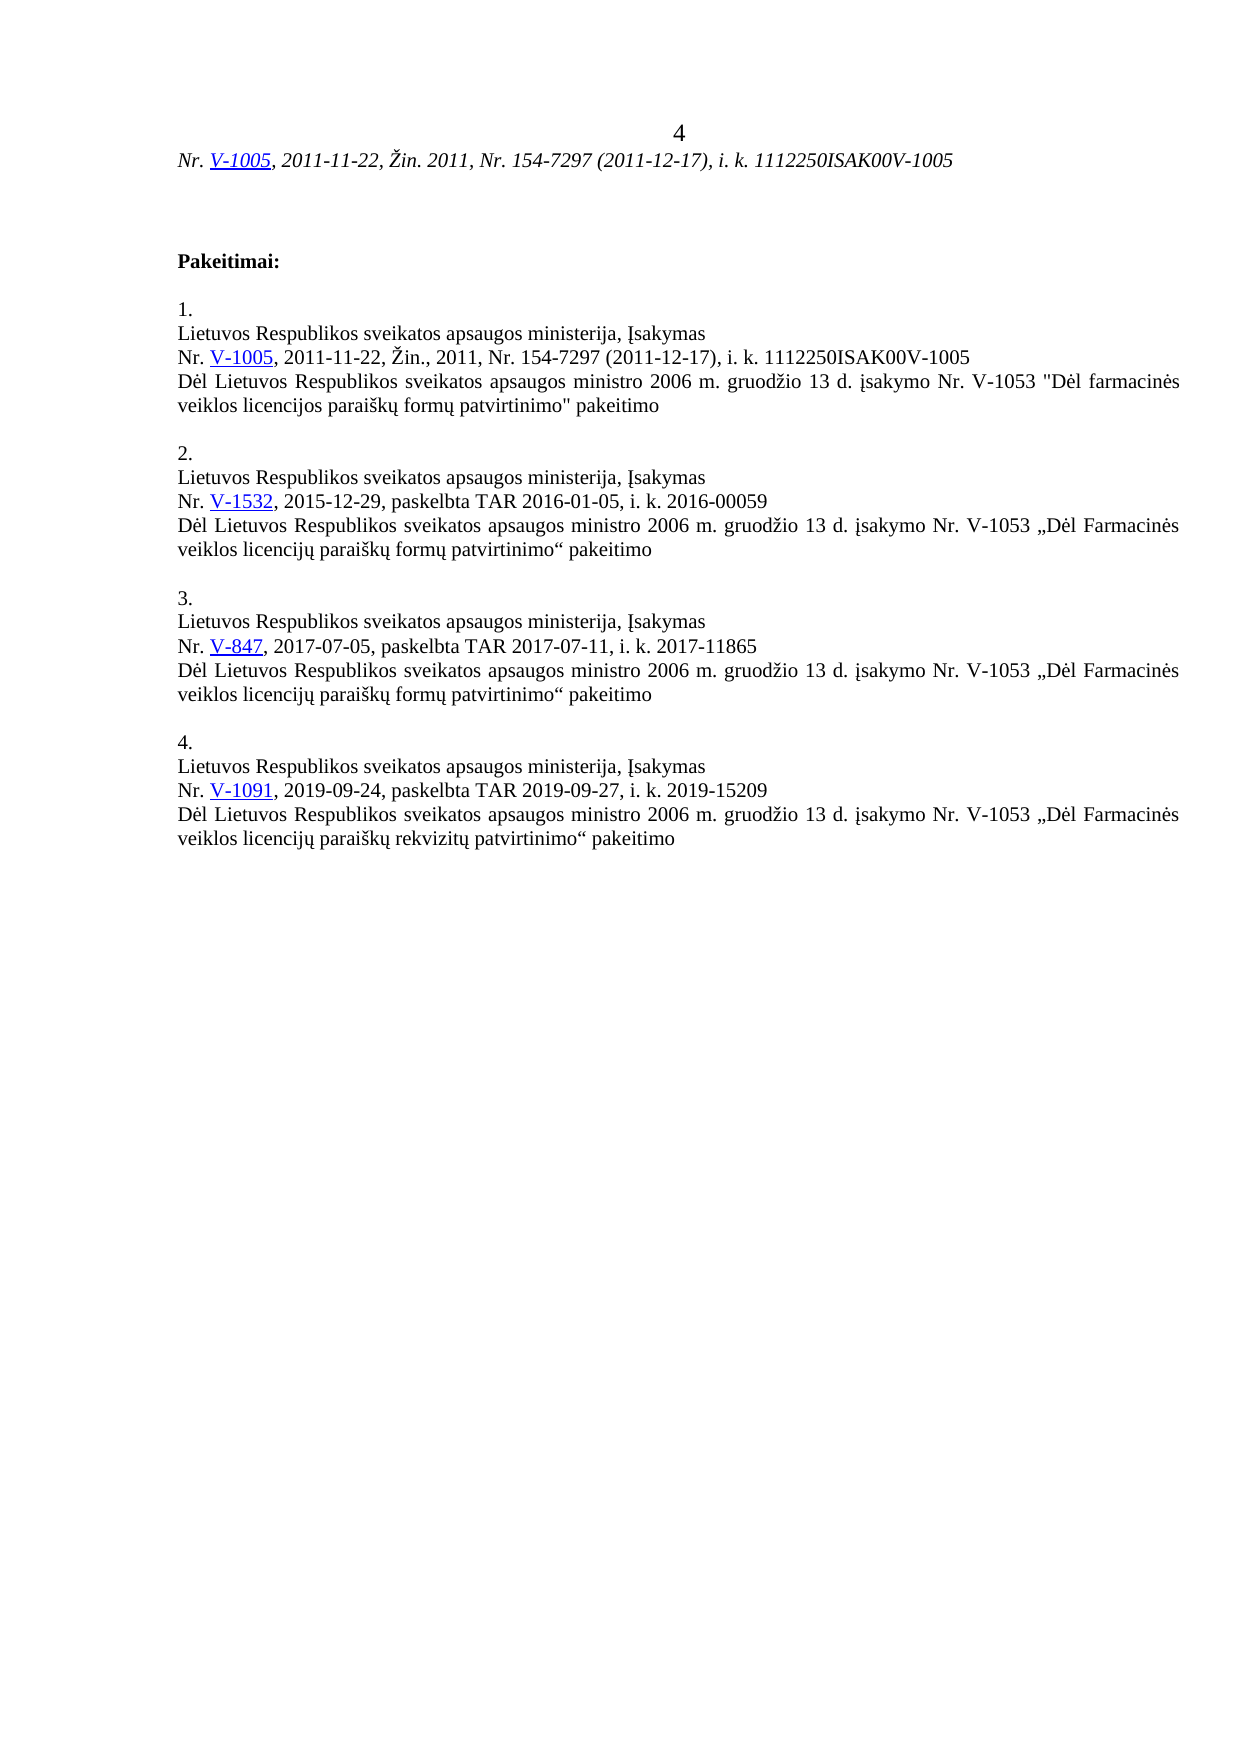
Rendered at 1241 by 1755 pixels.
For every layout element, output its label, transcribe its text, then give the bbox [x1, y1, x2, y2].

text Lietuvos Respublikos sveikatos apsaugos ministerija, Įsakymas [177, 465, 1181, 489]
text Nr. V-847, 2017-07-05, paskelbta TAR 2017-07-11, i. k. 2017-11865 [177, 633, 1181, 658]
text Pakeitimai: [177, 248, 1181, 273]
text Nr. V-1005, 2011-11-22, Žin. 2011, Nr. 154-7297 (2011-12-17), i. k. 1112250ISAK00V-1005 [177, 148, 1181, 172]
text 3. [177, 585, 1181, 609]
text Dėl Lietuvos Respublikos sveikatos apsaugos ministro 2006 m. gruodžio 13 d. įsakymo Nr. V-1053 "Dėl farmacinės veiklos licencijos paraiškų formų patvirtinimo" pakeitimo [177, 369, 1181, 417]
text 4. [177, 730, 1181, 754]
text Lietuvos Respublikos sveikatos apsaugos ministerija, Įsakymas [177, 321, 1181, 345]
text Lietuvos Respublikos sveikatos apsaugos ministerija, Įsakymas [177, 609, 1181, 633]
text Dėl Lietuvos Respublikos sveikatos apsaugos ministro 2006 m. gruodžio 13 d. įsakymo Nr. V-1053 „Dėl Farmacinės veiklos licencijų paraiškų rekvizitų patvirtinimo“ pakeitimo [177, 802, 1181, 850]
text Nr. V-1005, 2011-11-22, Žin., 2011, Nr. 154-7297 (2011-12-17), i. k. 1112250ISAK00V-1005 [177, 345, 1181, 369]
text Dėl Lietuvos Respublikos sveikatos apsaugos ministro 2006 m. gruodžio 13 d. įsakymo Nr. V-1053 „Dėl Farmacinės veiklos licencijų paraiškų formų patvirtinimo“ pakeitimo [177, 658, 1181, 706]
text Lietuvos Respublikos sveikatos apsaugos ministerija, Įsakymas [177, 754, 1181, 778]
text Nr. V-1091, 2019-09-24, paskelbta TAR 2019-09-27, i. k. 2019-15209 [177, 778, 1181, 802]
text Dėl Lietuvos Respublikos sveikatos apsaugos ministro 2006 m. gruodžio 13 d. įsakymo Nr. V-1053 „Dėl Farmacinės veiklos licencijų paraiškų formų patvirtinimo“ pakeitimo [177, 513, 1181, 561]
text 2. [177, 441, 1181, 465]
text Nr. V-1532, 2015-12-29, paskelbta TAR 2016-01-05, i. k. 2016-00059 [177, 489, 1181, 513]
text 1. [177, 297, 1181, 321]
